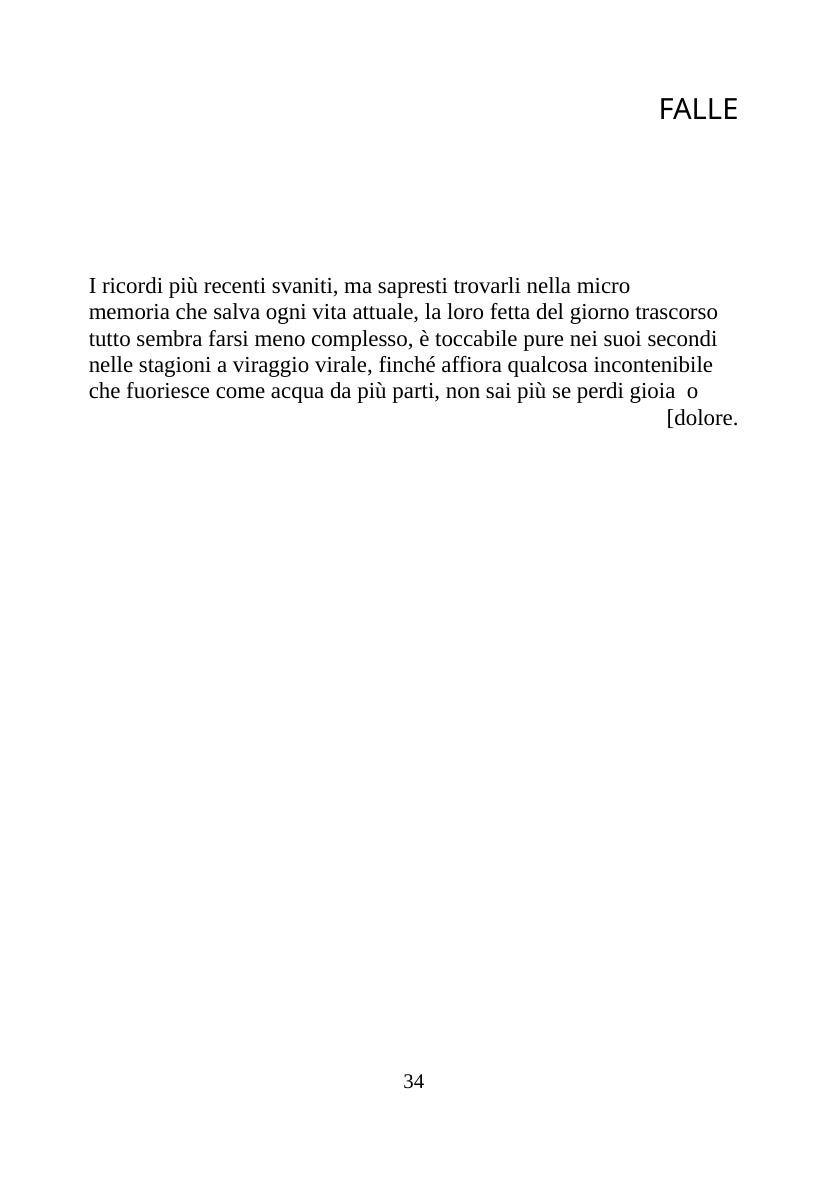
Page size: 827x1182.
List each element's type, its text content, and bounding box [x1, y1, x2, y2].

text nelle stagioni a viraggio virale, finché affiora qualcosa incontenibile [88, 351, 738, 377]
text tutto sembra farsi meno complesso, è toccabile pure nei suoi secondi [88, 325, 738, 351]
text I ricordi più recenti svaniti, ma sapresti trovarli nella micro [88, 272, 738, 298]
text memoria che salva ogni vita attuale, la loro fetta del giorno trascorso [88, 298, 738, 325]
text che fuoriesce come acqua da più parti, non sai più se perdi gioia o [88, 377, 738, 404]
text [dolore. [88, 404, 738, 430]
subtitle FALLE [88, 88, 738, 128]
